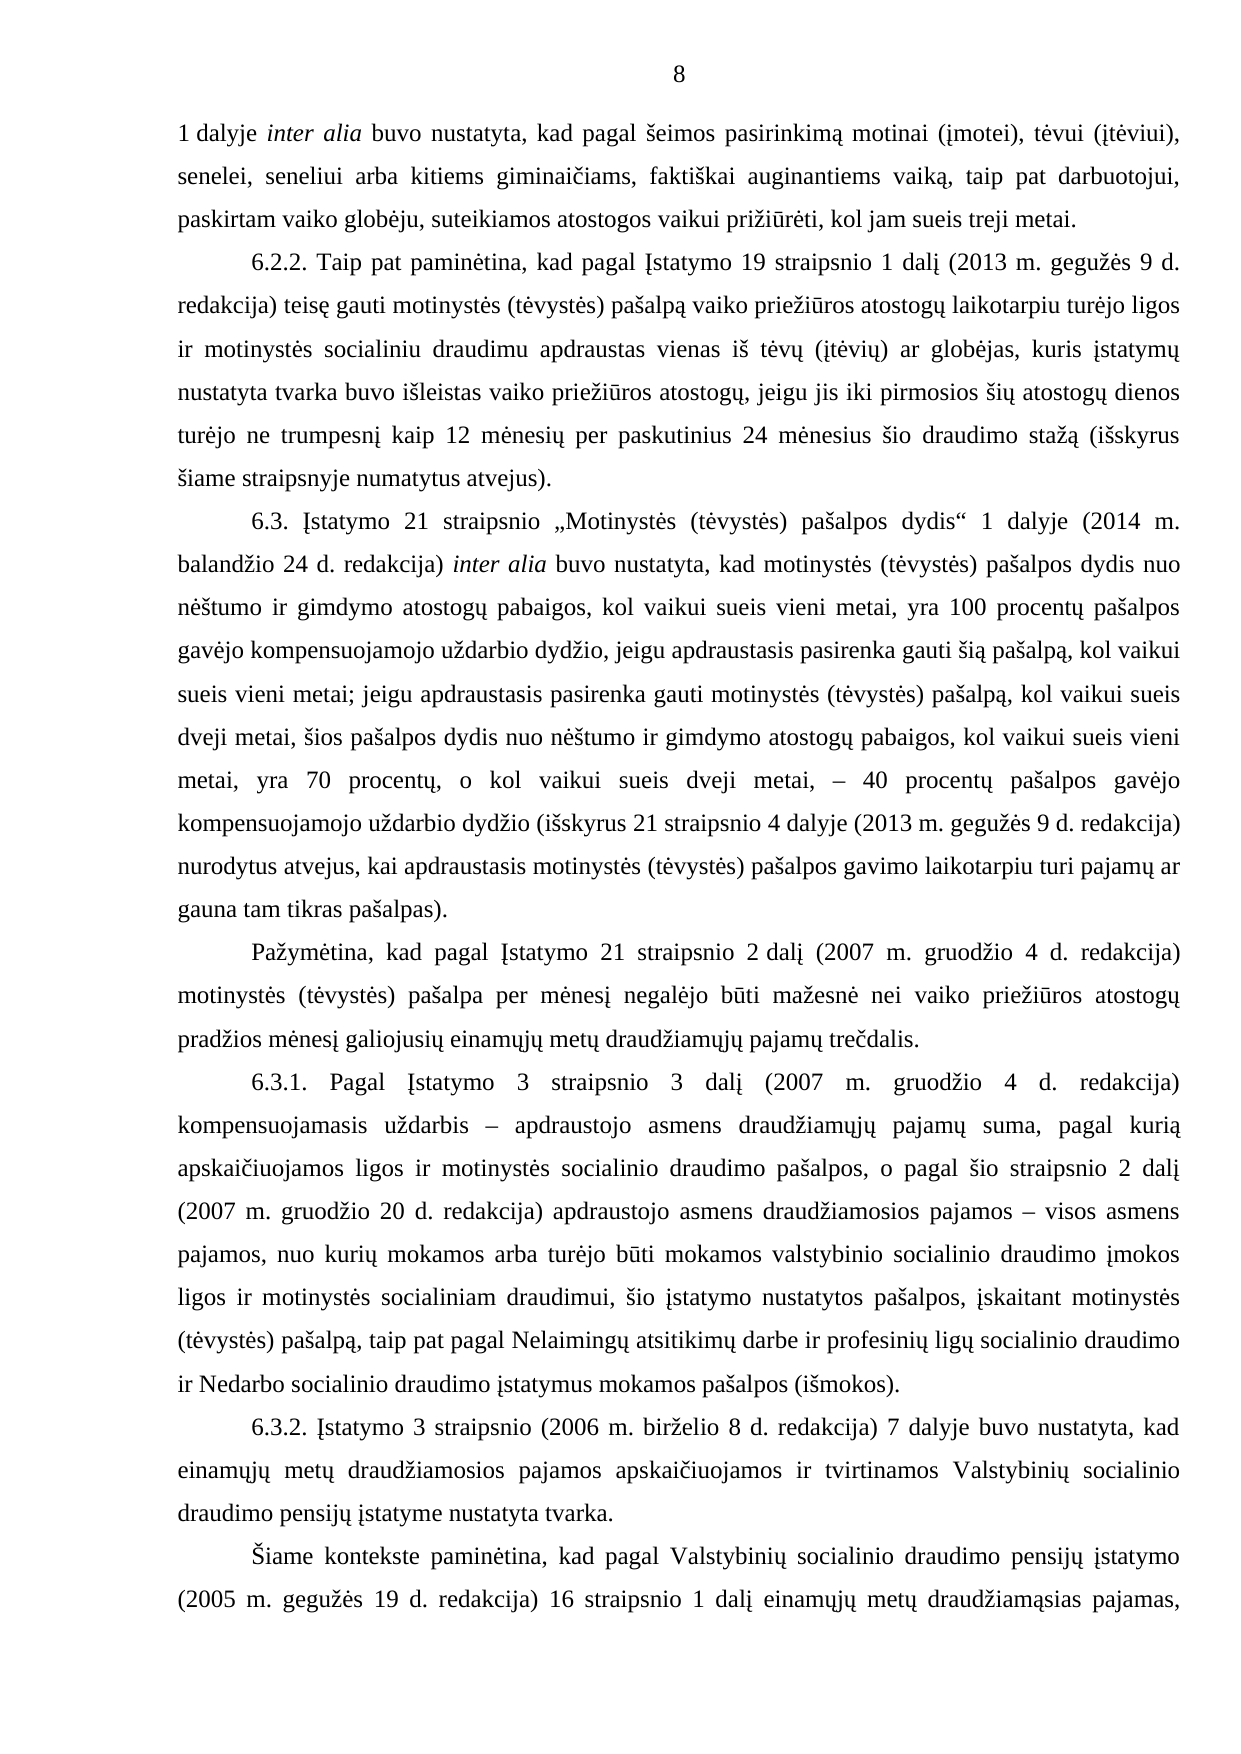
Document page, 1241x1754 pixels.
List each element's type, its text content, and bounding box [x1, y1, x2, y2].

text Pažymėtina, kad pagal Įstatymo 21 straipsnio 2 dalį (2007 m. gruodžio 4 d. redakcija) motinystės (tėvystės) pašalpa per mėnesį negalėjo būti mažesnė nei vaiko priežiūros atostogų pradžios mėnesį galiojusių einamųjų metų draudžiamųjų pajamų trečdalis. [177, 937, 1181, 1052]
text 6.3.1. Pagal Įstatymo 3 straipsnio 3 dalį (2007 m. gruodžio 4 d. redakcija) kompensuojamasis uždarbis – apdraustojo asmens draudžiamųjų pajamų suma, pagal kurią apskaičiuojamos ligos ir motinystės socialinio draudimo pašalpos, o pagal šio straipsnio 2 dalį (2007 m. gruodžio 20 d. redakcija) apdraustojo asmens draudžiamosios pajamos – visos asmens pajamos, nuo kurių mokamos arba turėjo būti mokamos valstybinio socialinio draudimo įmokos ligos ir motinystės socialiniam draudimui, šio įstatymo nustatytos pašalpos, įskaitant motinystės (tėvystės) pašalpą, taip pat pagal Nelaimingų atsitikimų darbe ir profesinių ligų socialinio draudimo ir Nedarbo socialinio draudimo įstatymus mokamos pašalpos (išmokos). [177, 1067, 1181, 1397]
text 6.3.2. Įstatymo 3 straipsnio (2006 m. birželio 8 d. redakcija) 7 dalyje buvo nustatyta, kad einamųjų metų draudžiamosios pajamos apskaičiuojamos ir tvirtinamos Valstybinių socialinio draudimo pensijų įstatyme nustatyta tvarka. [177, 1412, 1181, 1527]
text 6.3. Įstatymo 21 straipsnio „Motinystės (tėvystės) pašalpos dydis“ 1 dalyje (2014 m. balandžio 24 d. redakcija) inter alia buvo nustatyta, kad motinystės (tėvystės) pašalpos dydis nuo nėštumo ir gimdymo atostogų pabaigos, kol vaikui sueis vieni metai, yra 100 procentų pašalpos gavėjo kompensuojamojo uždarbio dydžio, jeigu apdraustasis pasirenka gauti šią pašalpą, kol vaikui sueis vieni metai; jeigu apdraustasis pasirenka gauti motinystės (tėvystės) pašalpą, kol vaikui sueis dveji metai, šios pašalpos dydis nuo nėštumo ir gimdymo atostogų pabaigos, kol vaikui sueis vieni metai, yra 70 procentų, o kol vaikui sueis dveji metai, – 40 procentų pašalpos gavėjo kompensuojamojo uždarbio dydžio (išskyrus 21 straipsnio 4 dalyje (2013 m. gegužės 9 d. redakcija) nurodytus atvejus, kai apdraustasis motinystės (tėvystės) pašalpos gavimo laikotarpiu turi pajamų ar gauna tam tikras pašalpas). [177, 506, 1181, 923]
text 1 dalyje inter alia buvo nustatyta, kad pagal šeimos pasirinkimą motinai (įmotei), tėvui (įtėviui), senelei, seneliui arba kitiems giminaičiams, faktiškai auginantiems vaiką, taip pat darbuotojui, paskirtam vaiko globėju, suteikiamos atostogos vaikui prižiūrėti, kol jam sueis treji metai. [177, 118, 1181, 233]
text Šiame kontekste paminėtina, kad pagal Valstybinių socialinio draudimo pensijų įstatymo (2005 m. gegužės 19 d. redakcija) 16 straipsnio 1 dalį einamųjų metų draudžiamąsias pajamas, [177, 1541, 1181, 1613]
text 6.2.2. Taip pat paminėtina, kad pagal Įstatymo 19 straipsnio 1 dalį (2013 m. gegužės 9 d. redakcija) teisę gauti motinystės (tėvystės) pašalpą vaiko priežiūros atostogų laikotarpiu turėjo ligos ir motinystės socialiniu draudimu apdraustas vienas iš tėvų (įtėvių) ar globėjas, kuris įstatymų nustatyta tvarka buvo išleistas vaiko priežiūros atostogų, jeigu jis iki pirmosios šių atostogų dienos turėjo ne trumpesnį kaip 12 mėnesių per paskutinius 24 mėnesius šio draudimo stažą (išskyrus šiame straipsnyje numatytus atvejus). [177, 247, 1181, 492]
